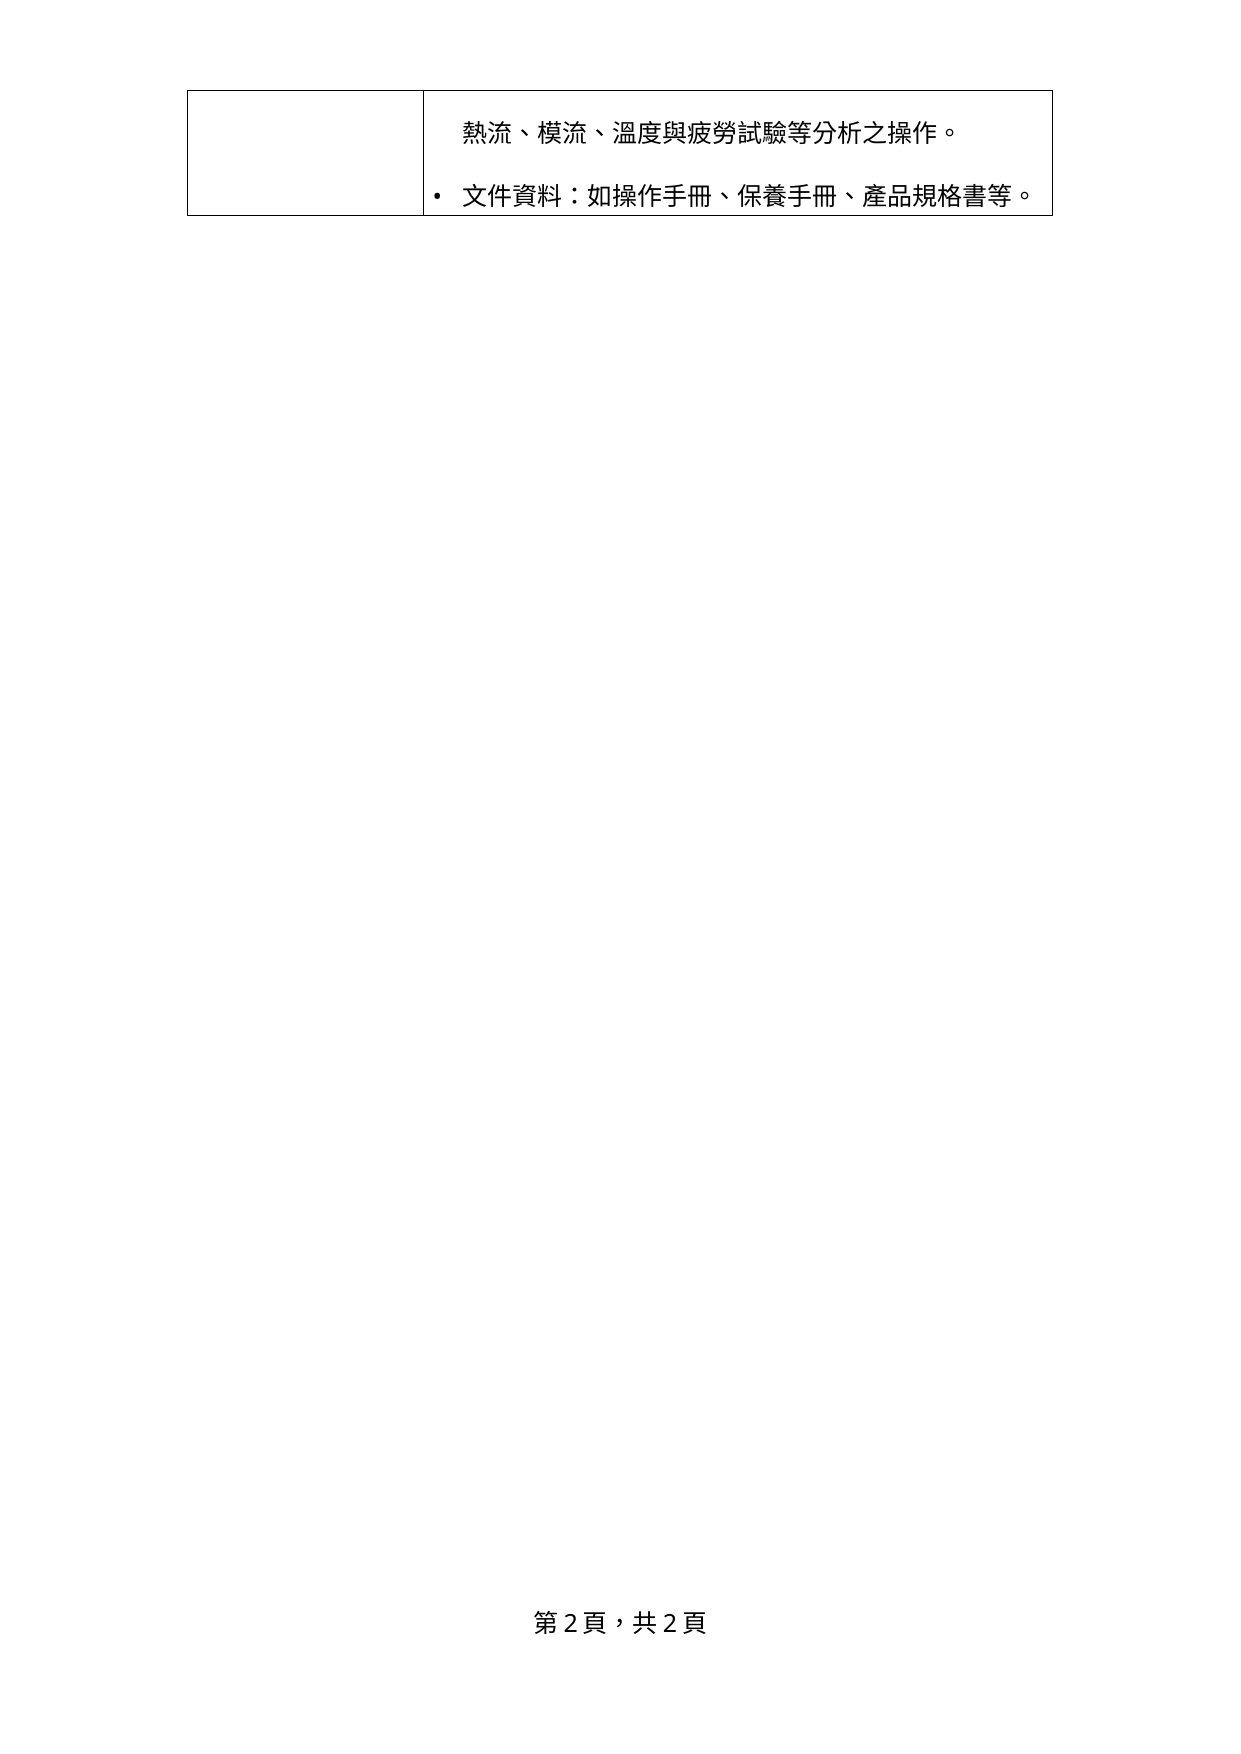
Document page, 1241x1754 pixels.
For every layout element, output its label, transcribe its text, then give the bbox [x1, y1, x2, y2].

table_cell 熱流、模流、溫度與疲勞試驗等分析之操作。 文件資料：如操作手冊、保養手冊、產品規格書等。 [424, 91, 1052, 215]
table_cell [188, 91, 423, 215]
